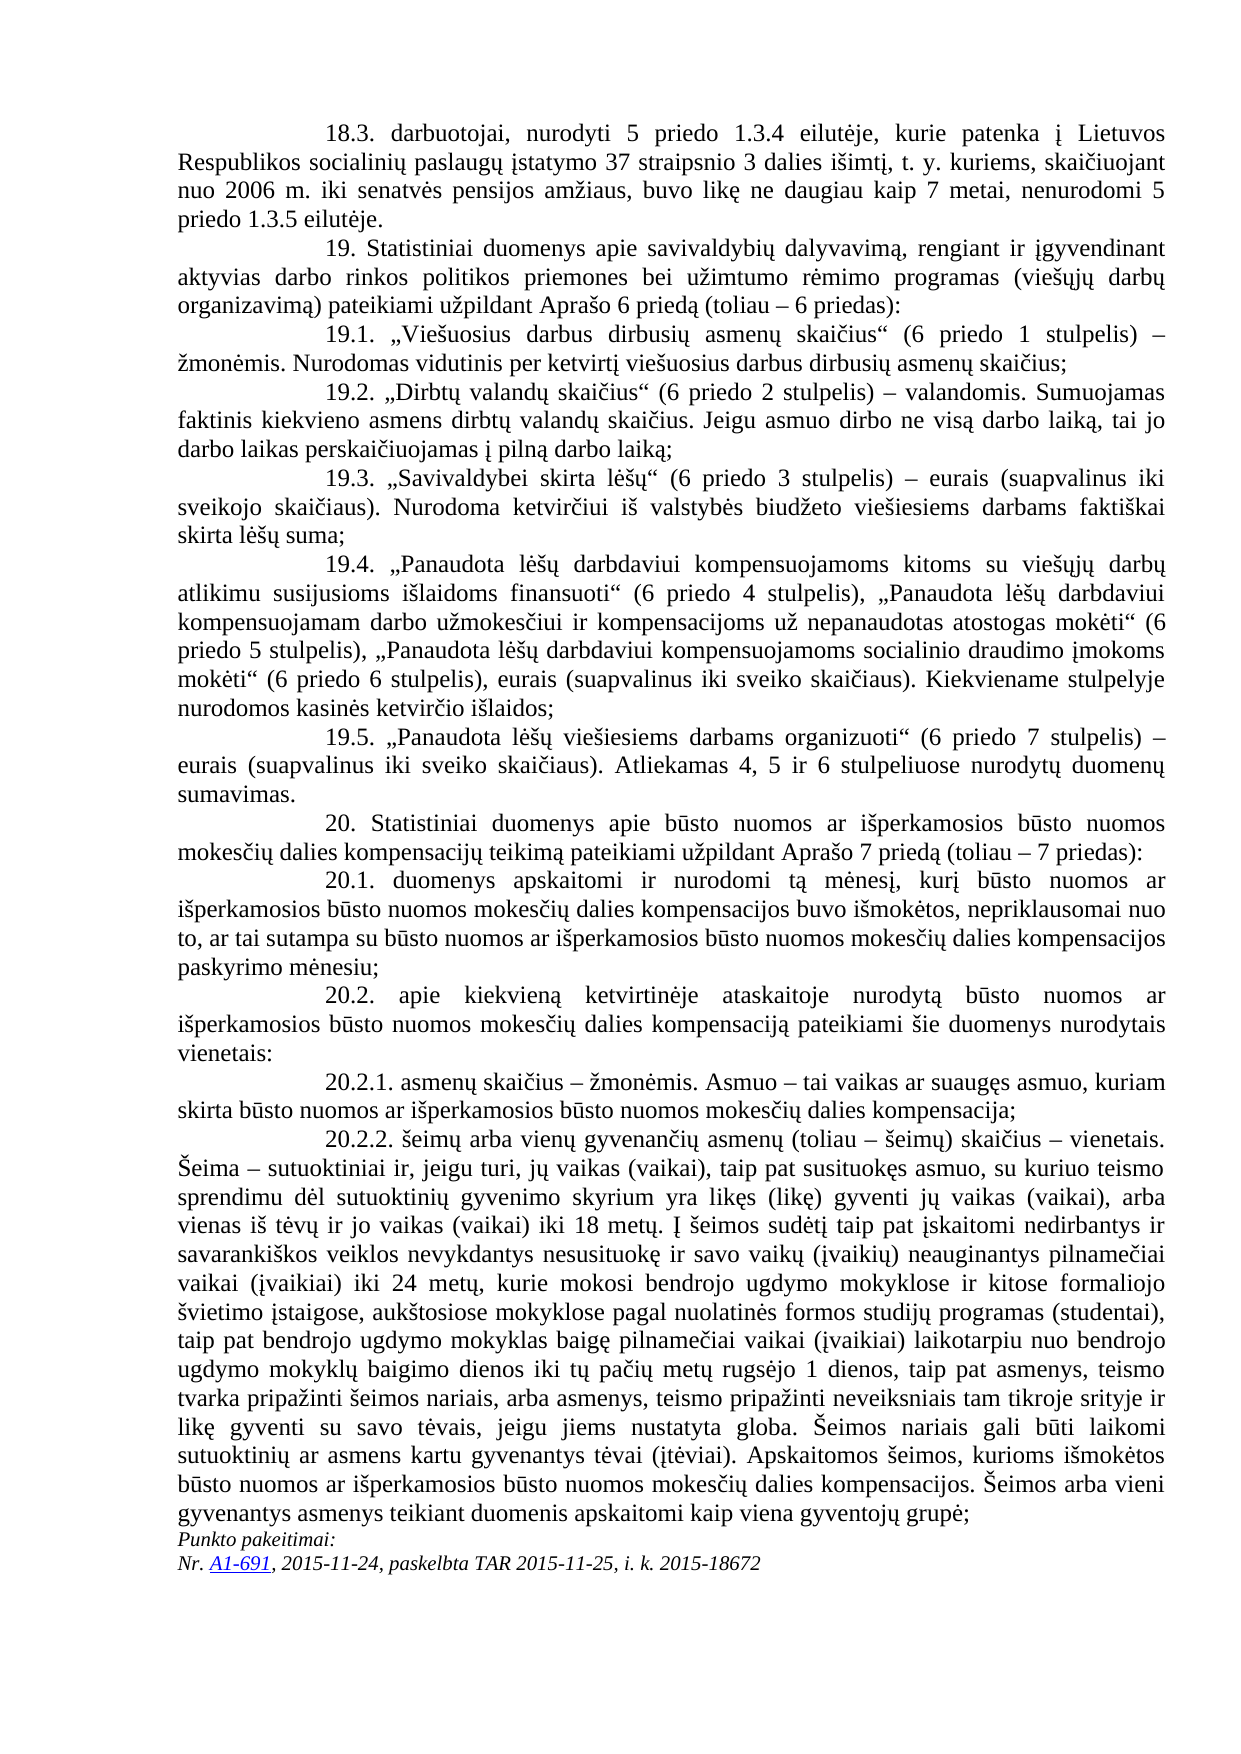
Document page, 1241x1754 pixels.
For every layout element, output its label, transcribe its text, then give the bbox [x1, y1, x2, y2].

text 19.4. „Panaudota lėšų darbdaviui kompensuojamoms kitoms su viešųjų darbų atlikimu susijusioms išlaidoms finansuoti“ (6 priedo 4 stulpelis), „Panaudota lėšų darbdaviui kompensuojamam darbo užmokesčiui ir kompensacijoms už nepanaudotas atostogas mokėti“ (6 priedo 5 stulpelis), „Panaudota lėšų darbdaviui kompensuojamoms socialinio draudimo įmokoms mokėti“ (6 priedo 6 stulpelis), eurais (suapvalinus iki sveiko skaičiaus). Kiekviename stulpelyje nurodomos kasinės ketvirčio išlaidos; [177, 549, 1166, 722]
text 20.2. apie kiekvieną ketvirtinėje ataskaitoje nurodytą būsto nuomos ar išperkamosios būsto nuomos mokesčių dalies kompensaciją pateikiami šie duomenys nurodytais vienetais: [177, 981, 1166, 1067]
text 20.2.1. asmenų skaičius – žmonėmis. Asmuo – tai vaikas ar suaugęs asmuo, kuriam skirta būsto nuomos ar išperkamosios būsto nuomos mokesčių dalies kompensacija; [177, 1067, 1166, 1124]
text Punkto pakeitimai: [177, 1527, 1166, 1551]
text 20. Statistiniai duomenys apie būsto nuomos ar išperkamosios būsto nuomos mokesčių dalies kompensacijų teikimą pateikiami užpildant Aprašo 7 priedą (toliau – 7 priedas): [177, 808, 1166, 866]
text 19. Statistiniai duomenys apie savivaldybių dalyvavimą, rengiant ir įgyvendinant aktyvias darbo rinkos politikos priemones bei užimtumo rėmimo programas (viešųjų darbų organizavimą) pateikiami užpildant Aprašo 6 priedą (toliau – 6 priedas): [177, 233, 1166, 319]
text Nr. A1-691, 2015-11-24, paskelbta TAR 2015-11-25, i. k. 2015-18672 [177, 1551, 1166, 1575]
text 20.2.2. šeimų arba vienų gyvenančių asmenų (toliau – šeimų) skaičius – vienetais. Šeima – sutuoktiniai ir, jeigu turi, jų vaikas (vaikai), taip pat susituokęs asmuo, su kuriuo teismo sprendimu dėl sutuoktinių gyvenimo skyrium yra likęs (likę) gyventi jų vaikas (vaikai), arba vienas iš tėvų ir jo vaikas (vaikai) iki 18 metų. Į šeimos sudėtį taip pat įskaitomi nedirbantys ir savarankiškos veiklos nevykdantys nesusituokę ir savo vaikų (įvaikių) neauginantys pilnamečiai vaikai (įvaikiai) iki 24 metų, kurie mokosi bendrojo ugdymo mokyklose ir kitose formaliojo švietimo įstaigose, aukštosiose mokyklose pagal nuolatinės formos studijų programas (studentai), taip pat bendrojo ugdymo mokyklas baigę pilnamečiai vaikai (įvaikiai) laikotarpiu nuo bendrojo ugdymo mokyklų baigimo dienos iki tų pačių metų rugsėjo 1 dienos, taip pat asmenys, teismo tvarka pripažinti šeimos nariais, arba asmenys, teismo pripažinti neveiksniais tam tikroje srityje ir likę gyventi su savo tėvais, jeigu jiems nustatyta globa. Šeimos nariais gali būti laikomi sutuoktinių ar asmens kartu gyvenantys tėvai (įtėviai). Apskaitomos šeimos, kurioms išmokėtos būsto nuomos ar išperkamosios būsto nuomos mokesčių dalies kompensacijos. Šeimos arba vieni gyvenantys asmenys teikiant duomenis apskaitomi kaip viena gyventojų grupė; [177, 1124, 1166, 1527]
text 19.2. „Dirbtų valandų skaičius“ (6 priedo 2 stulpelis) – valandomis. Sumuojamas faktinis kiekvieno asmens dirbtų valandų skaičius. Jeigu asmuo dirbo ne visą darbo laiką, tai jo darbo laikas perskaičiuojamas į pilną darbo laiką; [177, 377, 1166, 463]
text 18.3. darbuotojai, nurodyti 5 priedo 1.3.4 eilutėje, kurie patenka į Lietuvos Respublikos socialinių paslaugų įstatymo 37 straipsnio 3 dalies išimtį, t. y. kuriems, skaičiuojant nuo 2006 m. iki senatvės pensijos amžiaus, buvo likę ne daugiau kaip 7 metai, nenurodomi 5 priedo 1.3.5 eilutėje. [177, 118, 1166, 233]
text 19.1. „Viešuosius darbus dirbusių asmenų skaičius“ (6 priedo 1 stulpelis) – žmonėmis. Nurodomas vidutinis per ketvirtį viešuosius darbus dirbusių asmenų skaičius; [177, 319, 1166, 377]
text 19.3. „Savivaldybei skirta lėšų“ (6 priedo 3 stulpelis) – eurais (suapvalinus iki sveikojo skaičiaus). Nurodoma ketvirčiui iš valstybės biudžeto viešiesiems darbams faktiškai skirta lėšų suma; [177, 463, 1166, 549]
text 20.1. duomenys apskaitomi ir nurodomi tą mėnesį, kurį būsto nuomos ar išperkamosios būsto nuomos mokesčių dalies kompensacijos buvo išmokėtos, nepriklausomai nuo to, ar tai sutampa su būsto nuomos ar išperkamosios būsto nuomos mokesčių dalies kompensacijos paskyrimo mėnesiu; [177, 866, 1166, 981]
text 19.5. „Panaudota lėšų viešiesiems darbams organizuoti“ (6 priedo 7 stulpelis) – eurais (suapvalinus iki sveiko skaičiaus). Atliekamas 4, 5 ir 6 stulpeliuose nurodytų duomenų sumavimas. [177, 722, 1166, 808]
